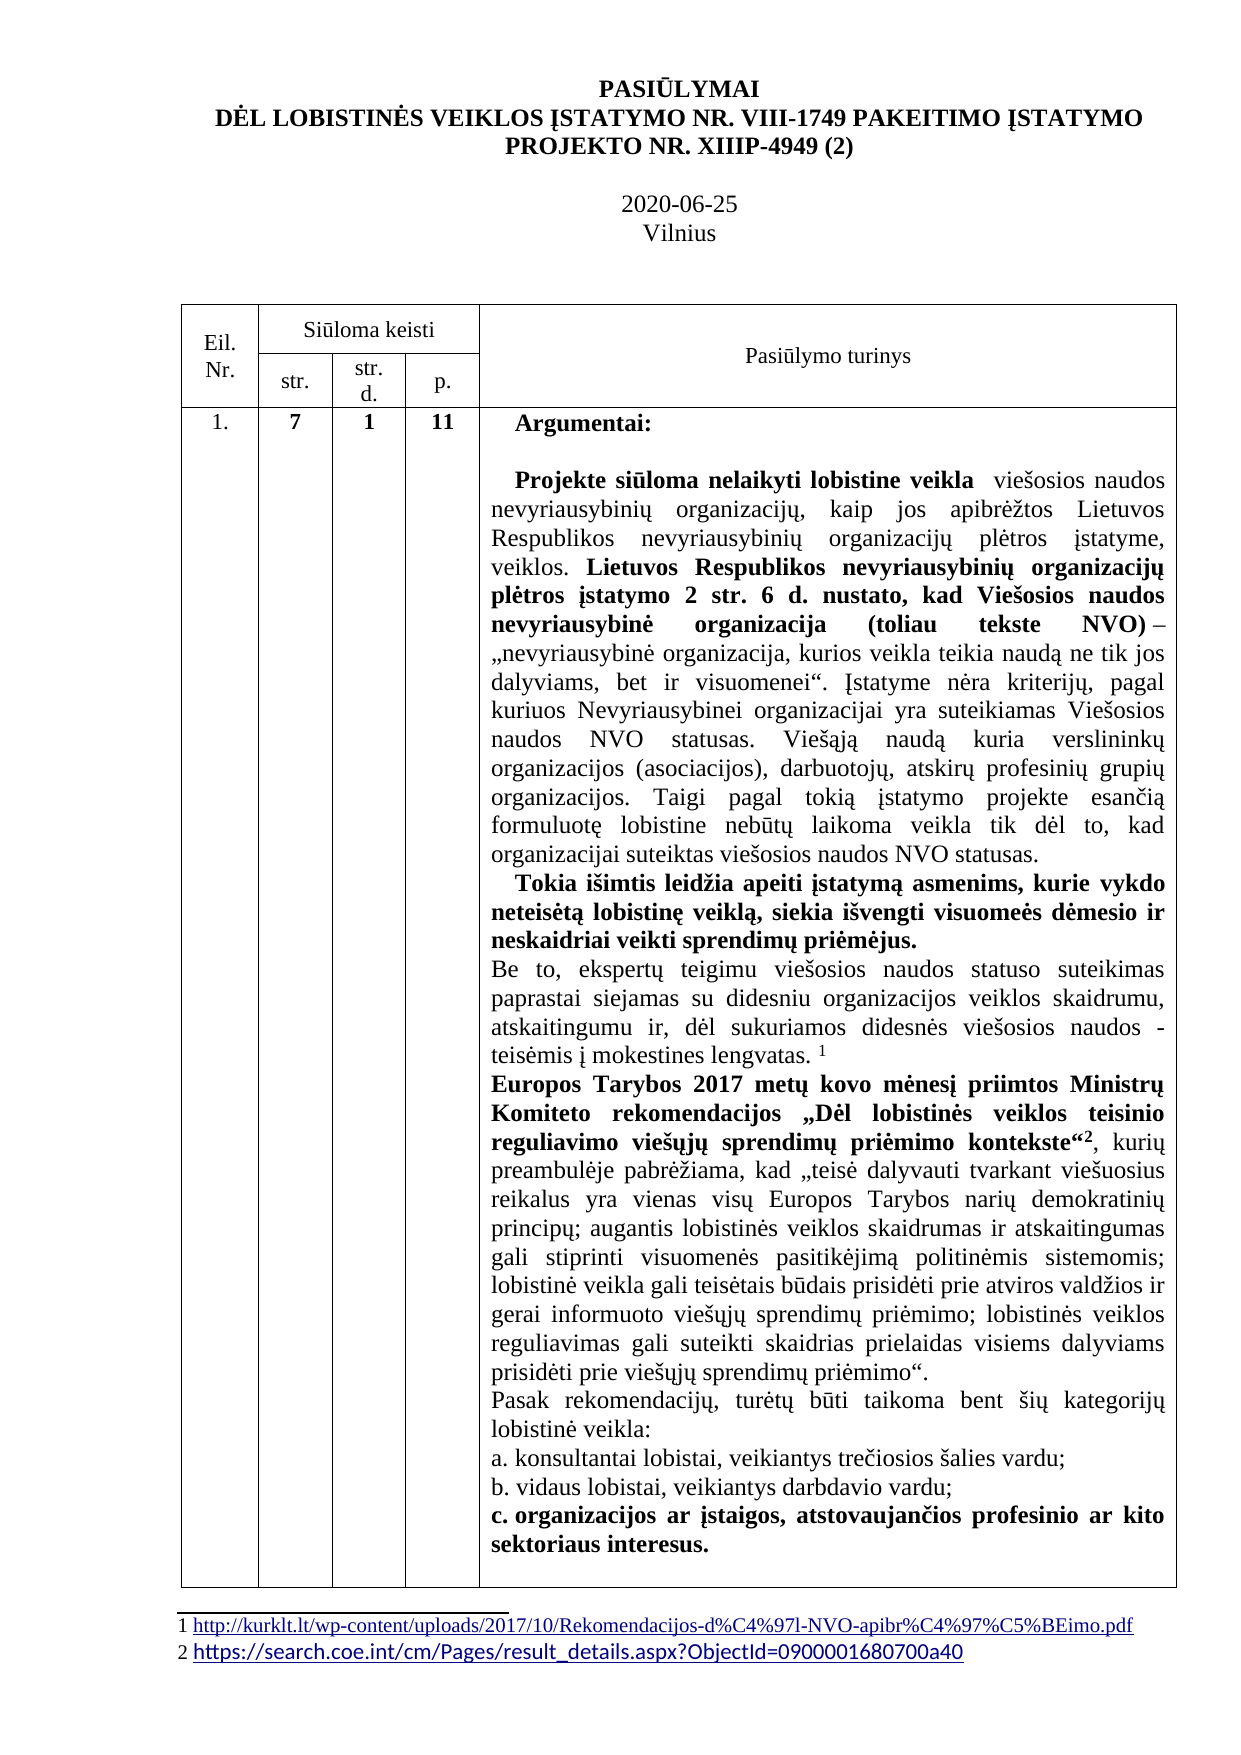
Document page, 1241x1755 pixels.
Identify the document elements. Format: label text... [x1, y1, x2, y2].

table_header Eil. Nr. [182, 305, 258, 407]
table_cell 1 [333, 408, 405, 1587]
text PASIŪLYMAI [177, 74, 1181, 103]
table_cell str. d. [333, 354, 405, 407]
table_header Siūloma keisti [259, 305, 479, 353]
table_cell p. [406, 354, 479, 407]
text 2020-06-25 [177, 189, 1181, 218]
table_cell 1. [182, 408, 258, 1587]
text Vilnius [177, 218, 1181, 246]
table_cell Argumentai: Projekte siūloma nelaikyti lobistine veikla viešosios naudos nevyriausybinių organizacijų, kaip jos apibrėžtos Lietuvos Respublikos nevyriausybinių organizacijų plėtros įstatyme, veiklos. Lietuvos Respublikos nevyriausybinių organizacijų plėtros įstatymo 2 str. 6 d. nustato, kad Viešosios naudos nevyriausybinė organizacija (toliau tekste NVO) – „nevyriausybinė organizacija, kurios veikla teikia naudą ne tik jos dalyviams, bet ir visuomenei“. Įstatyme nėra kriterijų, pagal kuriuos Nevyriausybinei organizacijai yra suteikiamas Viešosios naudos NVO statusas. Viešąją naudą kuria verslininkų organizacijos (asociacijos), darbuotojų, atskirų profesinių grupių organizacijos. Taigi pagal tokią įstatymo projekte esančią formuluotę lobistine nebūtų laikoma veikla tik dėl to, kad organizacijai suteiktas viešosios naudos NVO statusas. Tokia išimtis leidžia apeiti įstatymą asmenims, kurie vykdo neteisėtą lobistinę veiklą, siekia išvengti visuomeės dėmesio ir neskaidriai veikti sprendimų priėmėjus. Be to, ekspertų teigimu viešosios naudos statuso suteikimas paprastai siejamas su didesniu organizacijos veiklos skaidrumu, atskaitingumu ir, dėl sukuriamos didesnės viešosios naudos - teisėmis į mokestines lengvatas. Europos Tarybos 2017 metų kovo mėnesį priimtos Ministrų Komiteto rekomendacijos „Dėl lobistinės veiklos teisinio reguliavimo viešųjų sprendimų priėmimo kontekste“, kurių preambulėje pabrėžiama, kad „teisė dalyvauti tvarkant viešuosius reikalus yra vienas visų Europos Tarybos narių demokratinių principų; augantis lobistinės veiklos skaidrumas ir atskaitingumas gali stiprinti visuomenės pasitikėjimą politinėmis sistemomis; lobistinė veikla gali teisėtais būdais prisidėti prie atviros valdžios ir gerai informuoto viešųjų sprendimų priėmimo; lobistinės veiklos reguliavimas gali suteikti skaidrias prielaidas visiems dalyviams prisidėti prie viešųjų sprendimų priėmimo“. Pasak rekomendacijų, turėtų būti taikoma bent šių kategorijų lobistinė veikla: a. konsultantai lobistai, veikiantys trečiosios šalies vardu; b. vidaus lobistai, veikiantys darbdavio vardu; c. organizacijos ar įstaigos, atstovaujančios profesinio ar kito sektoriaus interesus. [480, 408, 1176, 1587]
table_cell 11 [406, 408, 479, 1587]
table_header Pasiūlymo turinys [480, 305, 1176, 407]
table_cell str. [259, 354, 332, 407]
text DĖL LOBISTINĖS VEIKLOS ĮSTATYMO NR. VIII-1749 PAKEITIMO ĮSTATYMO projekto Nr. xiiip-4949 (2) [177, 103, 1181, 160]
table_cell 7 [259, 408, 332, 1587]
